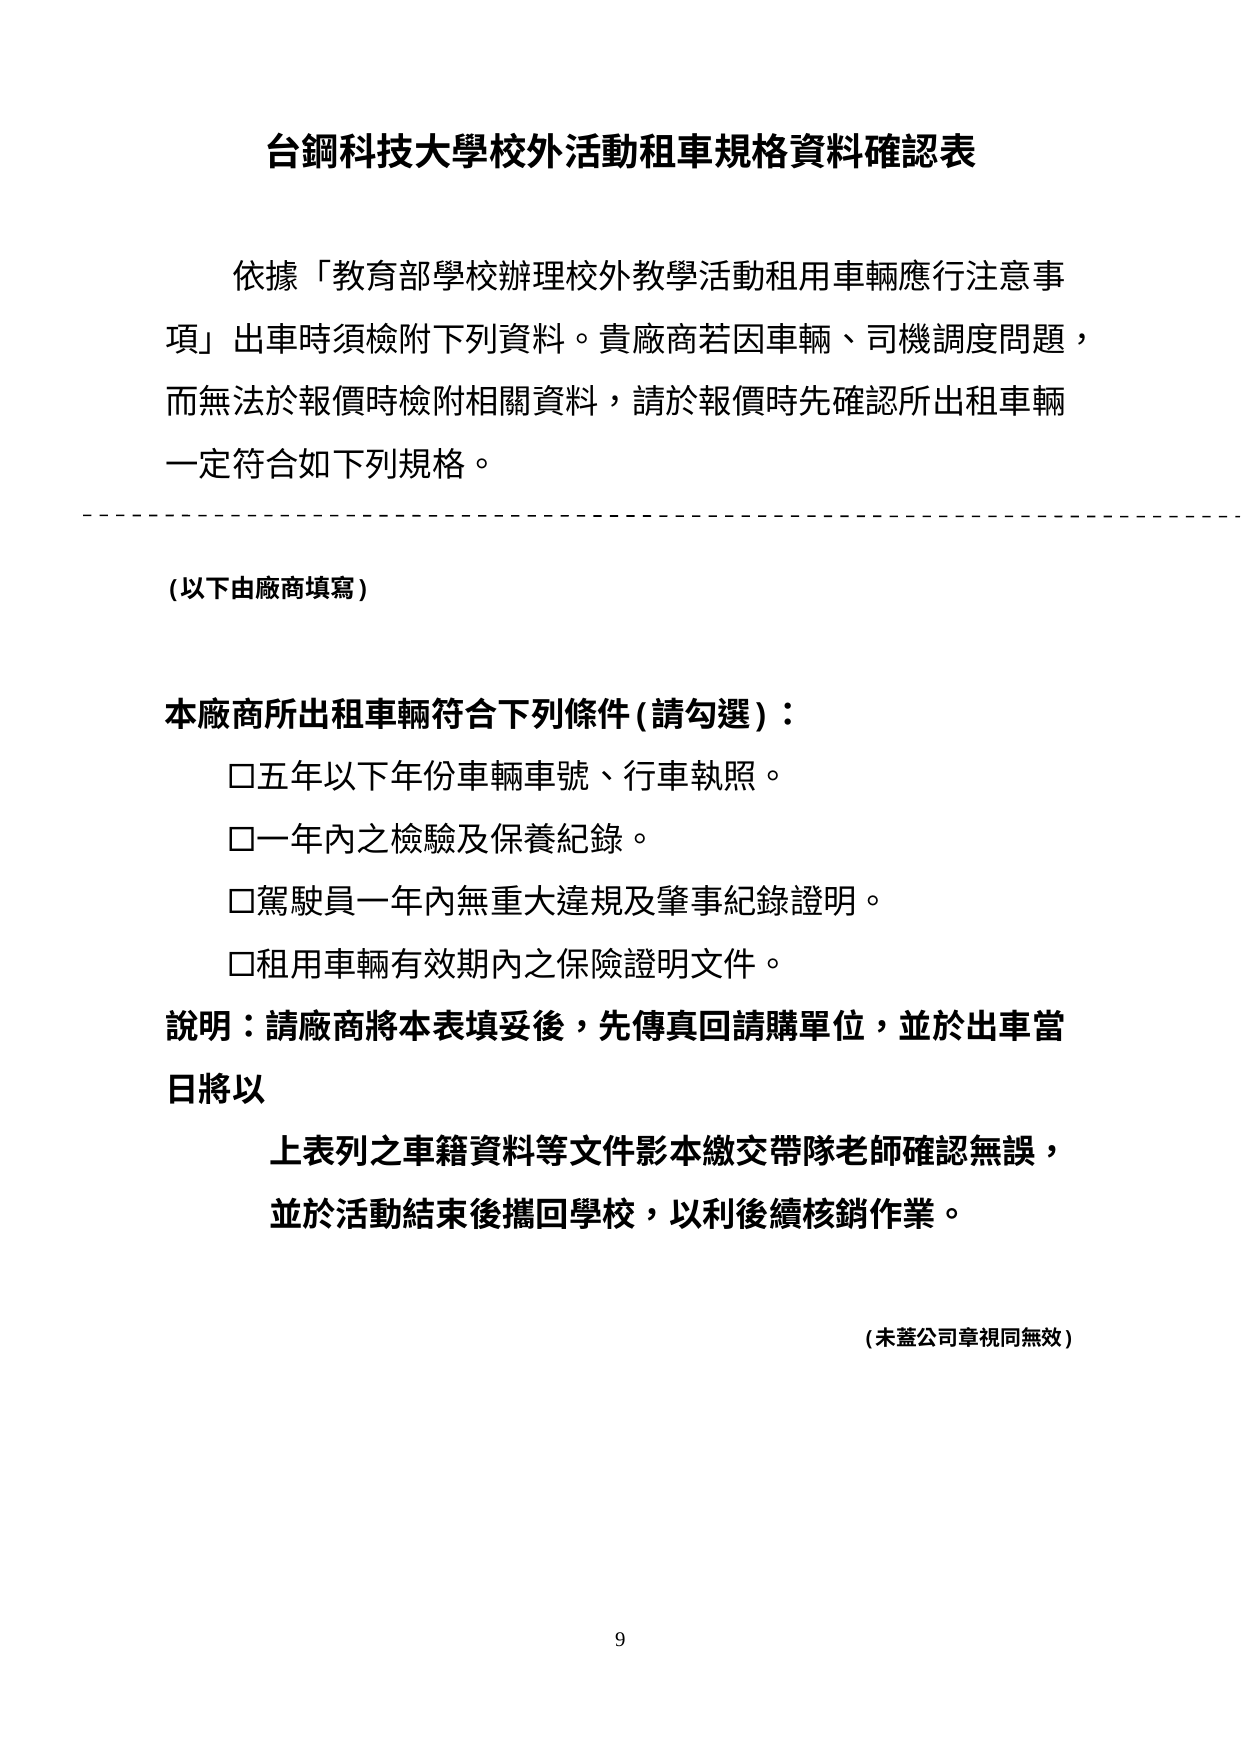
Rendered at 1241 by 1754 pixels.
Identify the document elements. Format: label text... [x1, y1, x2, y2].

text 租用車輛有效期內之保險證明文件。 [227, 920, 1075, 983]
text (未蓋公司章視同無效) [165, 1295, 1075, 1358]
text 說明：請廠商將本表填妥後，先傳真回請購單位，並於出車當日將以 [165, 983, 1075, 1108]
text 台鋼科技大學校外活動租車規格資料確認表 [165, 108, 1075, 170]
text (以下由廠商填寫) [165, 545, 1075, 608]
text 上表列之車籍資料等文件影本繳交帶隊老師確認無誤，並於活動結束後攜回學校，以利後續核銷作業。 [269, 1108, 1075, 1233]
text 一年內之檢驗及保養紀錄。 [227, 795, 1075, 858]
text 依據「教育部學校辦理校外教學活動租用車輛應行注意事項」出車時須檢附下列資料。貴廠商若因車輛、司機調度問題，而無法於報價時檢附相關資料，請於報價時先確認所出租車輛一定符合如下列規格。 [165, 233, 1075, 483]
text 駕駛員一年內無重大違規及肇事紀錄證明。 [227, 858, 1075, 920]
text 五年以下年份車輛車號、行車執照。 [227, 733, 1075, 795]
text 本廠商所出租車輛符合下列條件(請勾選)： [164, 670, 1075, 733]
